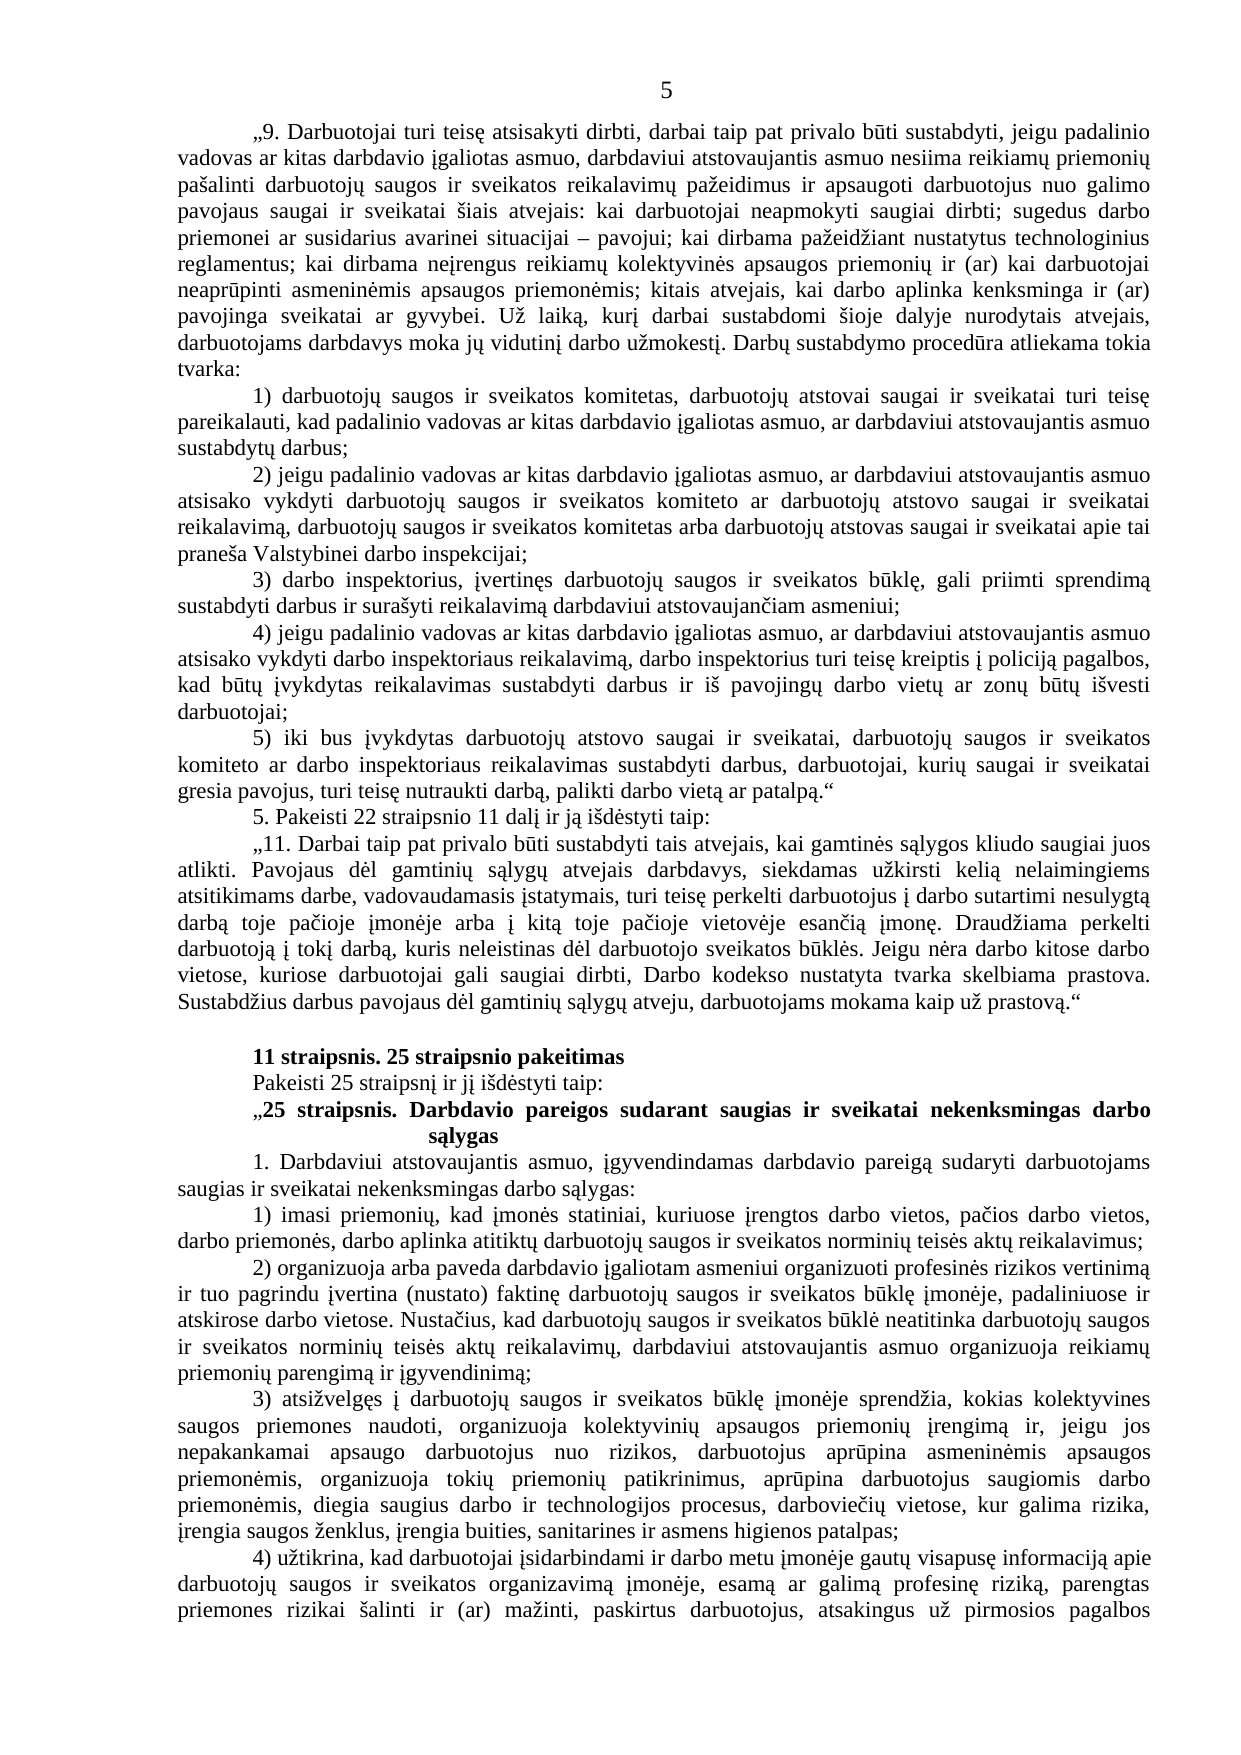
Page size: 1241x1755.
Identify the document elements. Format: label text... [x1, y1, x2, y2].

text „11. Darbai taip pat privalo būti sustabdyti tais atvejais, kai gamtinės sąlygos kliudo saugiai juos atlikti. Pavojaus dėl gamtinių sąlygų atvejais darbdavys, siekdamas užkirsti kelią nelaimingiems atsitikimams darbe, vadovaudamasis įstatymais, turi teisę perkelti darbuotojus į darbo sutartimi nesulygtą darbą toje pačioje įmonėje arba į kitą toje pačioje vietovėje esančią įmonę. Draudžiama perkelti darbuotoją į tokį darbą, kuris neleistinas dėl darbuotojo sveikatos būklės. Jeigu nėra darbo kitose darbo vietose, kuriose darbuotojai gali saugiai dirbti, Darbo kodekso nustatyta tvarka skelbiama prastova. Sustabdžius darbus pavojaus dėl gamtinių sąlygų atveju, darbuotojams mokama kaip už prastovą.“ [177, 830, 1152, 1014]
text 5) iki bus įvykdytas darbuotojų atstovo saugai ir sveikatai, darbuotojų saugos ir sveikatos komiteto ar darbo inspektoriaus reikalavimas sustabdyti darbus, darbuotojai, kurių saugai ir sveikatai gresia pavojus, turi teisę nutraukti darbą, palikti darbo vietą ar patalpą.“ [177, 724, 1152, 803]
text 1) imasi priemonių, kad įmonės statiniai, kuriuose įrengtos darbo vietos, pačios darbo vietos, darbo priemonės, darbo aplinka atitiktų darbuotojų saugos ir sveikatos norminių teisės aktų reikalavimus; [177, 1201, 1152, 1254]
text 3) atsižvelgęs į darbuotojų saugos ir sveikatos būklę įmonėje sprendžia, kokias kolektyvines saugos priemones naudoti, organizuoja kolektyvinių apsaugos priemonių įrengimą ir, jeigu jos nepakankamai apsaugo darbuotojus nuo rizikos, darbuotojus aprūpina asmeninėmis apsaugos priemonėmis, organizuoja tokių priemonių patikrinimus, aprūpina darbuotojus saugiomis darbo priemonėmis, diegia saugius darbo ir technologijos procesus, darboviečių vietose, kur galima rizika, įrengia saugos ženklus, įrengia buities, sanitarines ir asmens higienos patalpas; [177, 1386, 1152, 1544]
text 5. Pakeisti 22 straipsnio 11 dalį ir ją išdėstyti taip: [177, 803, 1152, 830]
text 3) darbo inspektorius, įvertinęs darbuotojų saugos ir sveikatos būklę, gali priimti sprendimą sustabdyti darbus ir surašyti reikalavimą darbdaviui atstovaujančiam asmeniui; [177, 566, 1152, 619]
text Pakeisti 25 straipsnį ir jį išdėstyti taip: [177, 1069, 1152, 1096]
text „9. Darbuotojai turi teisę atsisakyti dirbti, darbai taip pat privalo būti sustabdyti, jeigu padalinio vadovas ar kitas darbdavio įgaliotas asmuo, darbdaviui atstovaujantis asmuo nesiima reikiamų priemonių pašalinti darbuotojų saugos ir sveikatos reikalavimų pažeidimus ir apsaugoti darbuotojus nuo galimo pavojaus saugai ir sveikatai šiais atvejais: kai darbuotojai neapmokyti saugiai dirbti; sugedus darbo priemonei ar susidarius avarinei situacijai – pavojui; kai dirbama pažeidžiant nustatytus technologinius reglamentus; kai dirbama neįrengus reikiamų kolektyvinės apsaugos priemonių ir (ar) kai darbuotojai neaprūpinti asmeninėmis apsaugos priemonėmis; kitais atvejais, kai darbo aplinka kenksminga ir (ar) pavojinga sveikatai ar gyvybei. Už laiką, kurį darbai sustabdomi šioje dalyje nurodytais atvejais, darbuotojams darbdavys moka jų vidutinį darbo užmokestį. Darbų sustabdymo procedūra atliekama tokia tvarka: [177, 118, 1152, 382]
text 2) organizuoja arba paveda darbdavio įgaliotam asmeniui organizuoti profesinės rizikos vertinimą ir tuo pagrindu įvertina (nustato) faktinę darbuotojų saugos ir sveikatos būklę įmonėje, padaliniuose ir atskirose darbo vietose. Nustačius, kad darbuotojų saugos ir sveikatos būklė neatitinka darbuotojų saugos ir sveikatos norminių teisės aktų reikalavimų, darbdaviui atstovaujantis asmuo organizuoja reikiamų priemonių parengimą ir įgyvendinimą; [177, 1254, 1152, 1386]
text „25 straipsnis. Darbdavio pareigos sudarant saugias ir sveikatai nekenksmingas darbo sąlygas [252, 1096, 1152, 1148]
text 11 straipsnis. 25 straipsnio pakeitimas [177, 1043, 1152, 1069]
text 4) jeigu padalinio vadovas ar kitas darbdavio įgaliotas asmuo, ar darbdaviui atstovaujantis asmuo atsisako vykdyti darbo inspektoriaus reikalavimą, darbo inspektorius turi teisę kreiptis į policiją pagalbos, kad būtų įvykdytas reikalavimas sustabdyti darbus ir iš pavojingų darbo vietų ar zonų būtų išvesti darbuotojai; [177, 619, 1152, 724]
text 1. Darbdaviui atstovaujantis asmuo, įgyvendindamas darbdavio pareigą sudaryti darbuotojams saugias ir sveikatai nekenksmingas darbo sąlygas: [177, 1148, 1152, 1201]
text 4) užtikrina, kad darbuotojai įsidarbindami ir darbo metu įmonėje gautų visapusę informaciją apie darbuotojų saugos ir sveikatos organizavimą įmonėje, esamą ar galimą profesinę riziką, parengtas priemones rizikai šalinti ir (ar) mažinti, paskirtus darbuotojus, atsakingus už pirmosios pagalbos [177, 1544, 1152, 1623]
text 2) jeigu padalinio vadovas ar kitas darbdavio įgaliotas asmuo, ar darbdaviui atstovaujantis asmuo atsisako vykdyti darbuotojų saugos ir sveikatos komiteto ar darbuotojų atstovo saugai ir sveikatai reikalavimą, darbuotojų saugos ir sveikatos komitetas arba darbuotojų atstovas saugai ir sveikatai apie tai praneša Valstybinei darbo inspekcijai; [177, 461, 1152, 566]
text 1) darbuotojų saugos ir sveikatos komitetas, darbuotojų atstovai saugai ir sveikatai turi teisę pareikalauti, kad padalinio vadovas ar kitas darbdavio įgaliotas asmuo, ar darbdaviui atstovaujantis asmuo sustabdytų darbus; [177, 382, 1152, 461]
